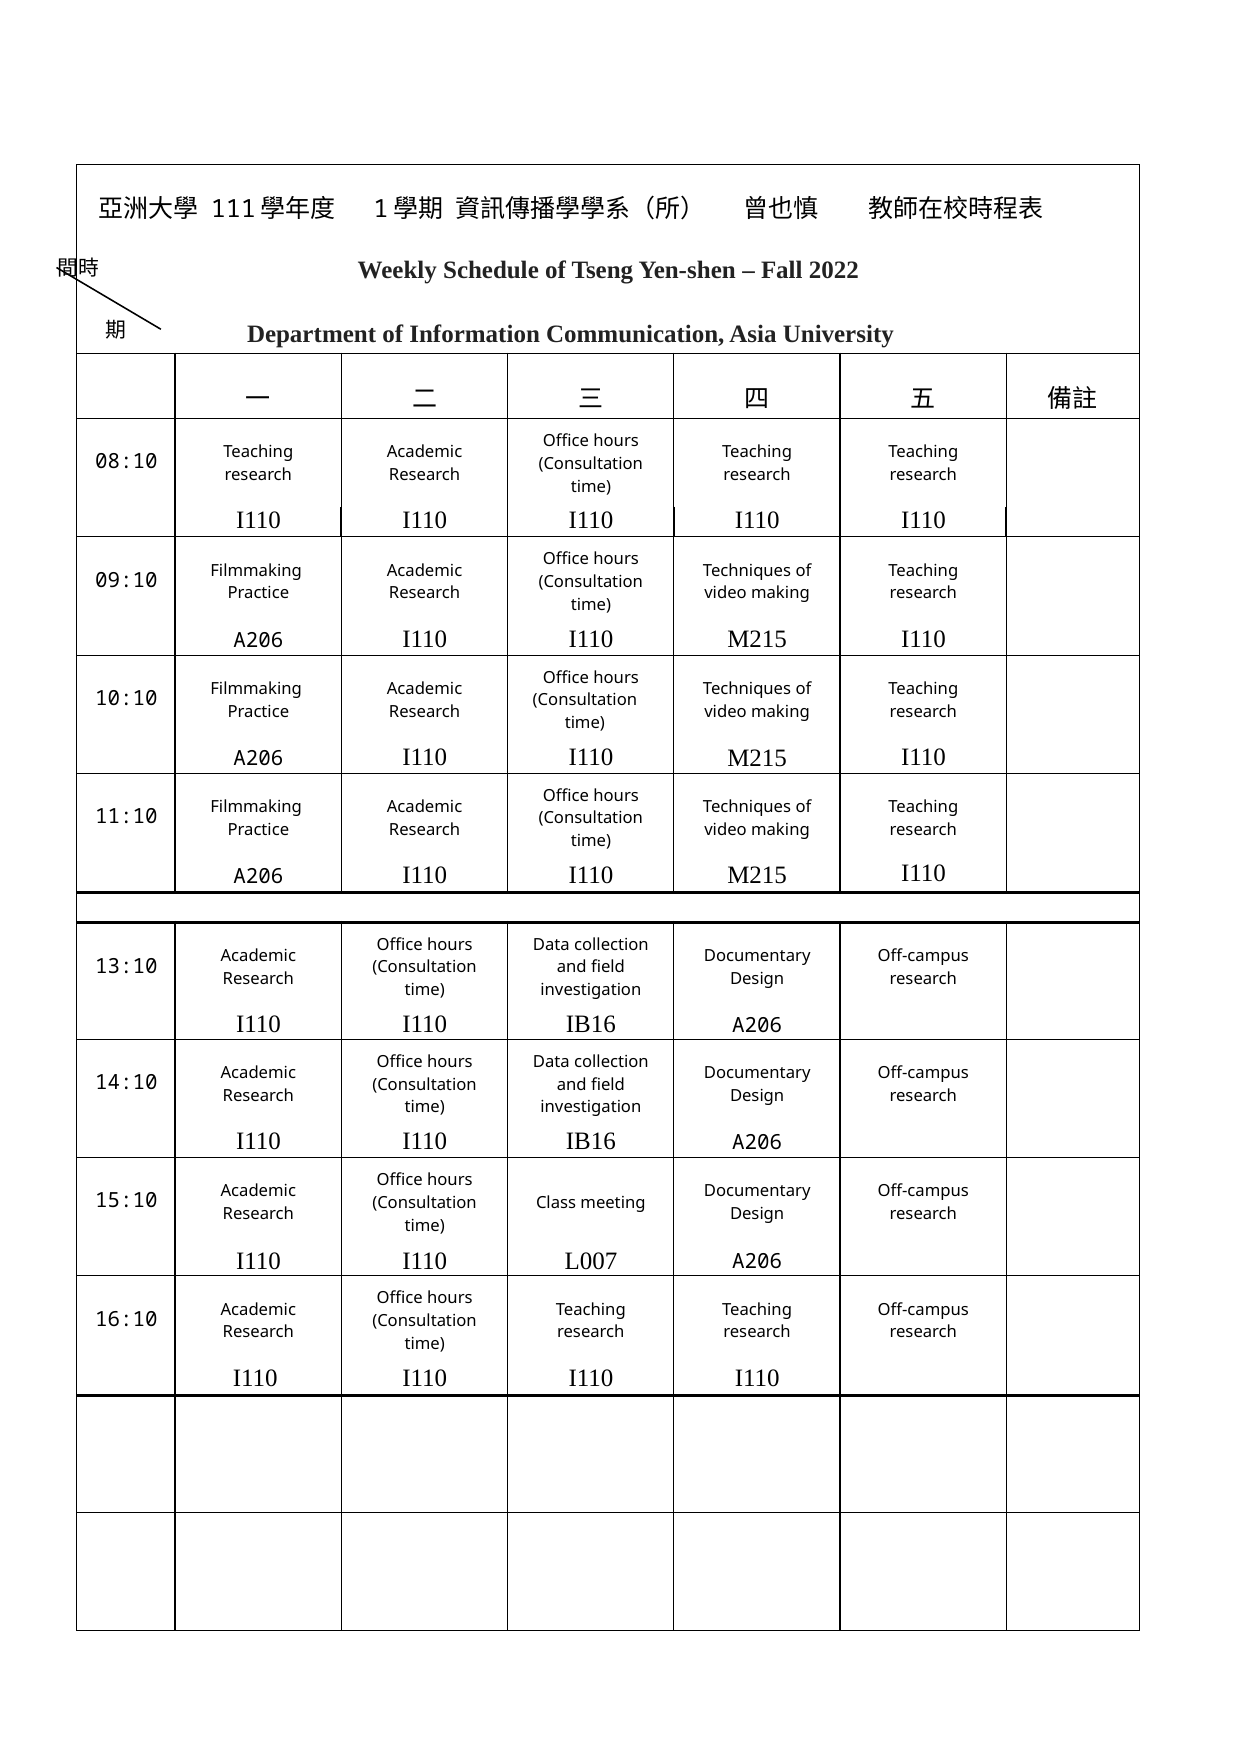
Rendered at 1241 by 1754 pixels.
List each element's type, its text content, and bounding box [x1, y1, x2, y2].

table_cell I110 [176, 1128, 341, 1157]
table_cell Off-campus research [841, 1040, 1006, 1127]
table_cell 五 [841, 354, 1006, 418]
table_cell [1007, 1276, 1139, 1364]
table_cell I110 [176, 1364, 341, 1393]
table_cell I110 [342, 1364, 507, 1393]
table_cell Office hours (Consultation time) [342, 1158, 507, 1246]
table_cell [841, 1513, 1006, 1600]
table_cell [841, 1397, 1006, 1482]
table_cell 地點 [77, 861, 174, 891]
table_cell I110 [841, 861, 1006, 891]
table_cell 地點 [77, 1246, 174, 1275]
table_cell 四 [674, 354, 839, 418]
table_cell [90, 310, 162, 346]
table_cell [508, 1600, 673, 1630]
table_cell I110 [508, 743, 673, 773]
table_cell [77, 248, 130, 294]
table_cell 地點 [77, 507, 174, 536]
table_cell A206 [674, 1246, 839, 1275]
table_cell I110 [508, 861, 673, 891]
table_cell [132, 310, 162, 328]
table_cell 15:10 ｜ 16:00 [77, 1158, 174, 1246]
table_cell 地點 [77, 1482, 174, 1512]
table_cell Techniques of video making [674, 656, 839, 743]
table_cell [342, 1513, 507, 1600]
table_cell [674, 1397, 839, 1482]
table_cell [508, 1397, 673, 1482]
table_cell 10:10 ｜ 11:00 [77, 656, 174, 743]
table_header 亞洲大學 111學年度 1學期 資訊傳播學學系（所） 曾也慎 教師在校時程表 Weekly Schedule of Tseng Yen-shen – Fall 2022 Department of Information Communication, Asia University [77, 165, 1139, 353]
table_cell I110 [508, 625, 673, 654]
table_cell I110 [342, 743, 507, 773]
table_cell [1007, 1158, 1139, 1246]
table_cell Teaching research [508, 1276, 673, 1364]
table_cell 09:10 ｜ 10:00 [77, 537, 174, 625]
table_cell [1007, 1009, 1139, 1039]
table_cell I110 [841, 507, 1005, 536]
table_cell I110 [342, 507, 507, 536]
table_cell Academic Research [176, 924, 341, 1009]
table_cell 地點 [77, 1600, 174, 1630]
table_cell [674, 1513, 839, 1600]
table_cell I110 [508, 1364, 673, 1393]
table_cell [1007, 1040, 1139, 1127]
table_cell I110 [342, 1246, 507, 1275]
table_cell I110 [176, 1246, 341, 1275]
table_cell I110 [176, 507, 340, 536]
table_cell Academic Research [176, 1040, 341, 1127]
table_cell Class meeting [508, 1158, 673, 1246]
table_cell Data collection and field investigation [508, 924, 673, 1009]
table_cell [1007, 656, 1139, 743]
table_cell Documentary Design [674, 924, 839, 1009]
table_cell [176, 1600, 341, 1630]
table_cell 13:10 ｜ 14:00 [77, 924, 174, 1009]
table_cell I110 [342, 625, 507, 654]
table_cell Documentary Design [674, 1158, 839, 1246]
table_cell [77, 1513, 174, 1600]
table_cell Documentary Design [674, 1040, 839, 1127]
table_cell A206 [674, 1009, 839, 1039]
table_cell [1007, 625, 1139, 654]
table_cell [1007, 1513, 1139, 1600]
table_cell I110 [841, 625, 1006, 654]
table_cell Off-campus research [841, 924, 1006, 1009]
table_cell Techniques of video making [674, 774, 839, 861]
table_cell Teaching research [674, 1276, 839, 1364]
table_cell Teaching research [841, 774, 1006, 861]
table_cell [841, 1009, 1006, 1039]
table_cell Academic Research [342, 537, 507, 625]
table_cell [176, 1513, 341, 1600]
table_cell [176, 1482, 341, 1512]
table_cell 地點 [77, 1009, 174, 1039]
table_cell [1007, 507, 1139, 536]
table_cell I110 [342, 861, 507, 891]
table_cell [176, 1397, 341, 1482]
table_cell Teaching research [841, 419, 1006, 507]
table_cell 三 [508, 354, 673, 418]
table_cell 地點 [77, 1128, 174, 1157]
table_cell A206 [176, 743, 341, 773]
table_cell [1007, 1364, 1139, 1393]
table_cell Teaching research [674, 419, 839, 507]
table_cell [1007, 1600, 1139, 1630]
table_cell [1007, 537, 1139, 625]
table_cell [841, 1600, 1006, 1630]
table_cell [77, 282, 98, 294]
table_cell [342, 1600, 507, 1630]
table_cell Filmmaking Practice [176, 537, 341, 625]
table_cell Academic Research [342, 419, 507, 507]
table_cell IB16 [508, 1128, 673, 1157]
table_cell L007 [508, 1246, 673, 1275]
table_cell [77, 1397, 174, 1482]
table_cell [1007, 743, 1139, 773]
table_cell 一 [176, 354, 341, 418]
table_cell 二 [342, 354, 507, 418]
table_cell I110 [342, 1009, 507, 1039]
table_cell Office hours (Consultation time) [342, 1276, 507, 1364]
table_cell [42, 248, 76, 294]
table_cell Academic Research [176, 1158, 341, 1246]
table_cell Teaching research [841, 656, 1006, 743]
table_cell [841, 1482, 1006, 1512]
table_cell 14:10 ｜ 15:00 [77, 1040, 174, 1127]
table_cell Filmmaking Practice [176, 774, 341, 861]
table_cell Office hours (Consultation time) [342, 924, 507, 1009]
table_cell A206 [176, 861, 341, 891]
table_cell A206 [176, 625, 341, 654]
table_cell IB16 [508, 1009, 673, 1039]
table_cell Academic Research [176, 1276, 341, 1364]
table_cell Office hours (Consultation time) [508, 774, 673, 861]
table_cell Office hours (Consultation time) [508, 537, 673, 625]
table_cell [841, 1128, 1006, 1157]
table_cell Academic Research [342, 656, 507, 743]
table_cell [1007, 861, 1139, 891]
table_cell [841, 1364, 1006, 1393]
table_cell 08:10 ｜ 09:00 [77, 419, 174, 507]
table_cell 午 休 [77, 894, 1139, 921]
table_cell I110 [508, 507, 673, 536]
table_cell [1007, 774, 1139, 861]
table_cell 地點 [77, 743, 174, 773]
table_cell Off-campus research [841, 1158, 1006, 1246]
table_cell [1007, 1482, 1139, 1512]
table_cell I110 [841, 743, 1006, 773]
table_cell [1007, 1128, 1139, 1157]
table_cell Filmmaking Practice [176, 656, 341, 743]
table_cell 地點 [77, 1364, 174, 1393]
table_cell M215 [674, 625, 839, 654]
table_cell Office hours (Consultation time) [508, 419, 673, 507]
table_cell Teaching research [841, 537, 1006, 625]
table_cell Teaching research [176, 419, 341, 507]
table_cell Academic Research [342, 774, 507, 861]
table_cell 地點 [77, 625, 174, 654]
table_cell [674, 1600, 839, 1630]
table_cell [342, 1397, 507, 1482]
table_cell [508, 1482, 673, 1512]
table_cell [841, 1246, 1006, 1275]
table_cell 11:10 ｜ 12:00 [77, 774, 174, 861]
table_cell [1007, 924, 1139, 1009]
table_cell I110 [342, 1128, 507, 1157]
table_cell [1007, 1397, 1139, 1482]
table_cell Off-campus research [841, 1276, 1006, 1364]
table_cell M215 [674, 743, 839, 773]
table_cell Office hours (Consultation time) [508, 656, 673, 743]
table_cell 16:10 ｜ 17:00 [77, 1276, 174, 1364]
table_cell Office hours (Consultation time) [342, 1040, 507, 1127]
table_cell Techniques of video making [674, 537, 839, 625]
table_cell [342, 1482, 507, 1512]
table_cell I110 [675, 507, 839, 536]
table_cell [1007, 419, 1139, 507]
table_cell I110 [176, 1009, 341, 1039]
table_cell Data collection and field investigation [508, 1040, 673, 1127]
table_cell A206 [674, 1128, 839, 1157]
table_cell M215 [674, 861, 839, 891]
table_cell [508, 1513, 673, 1600]
table_cell [674, 1482, 839, 1512]
table_cell [1007, 1246, 1139, 1275]
table_cell [77, 354, 174, 418]
table_cell I110 [674, 1364, 839, 1393]
table_cell 備註 [1007, 354, 1139, 418]
